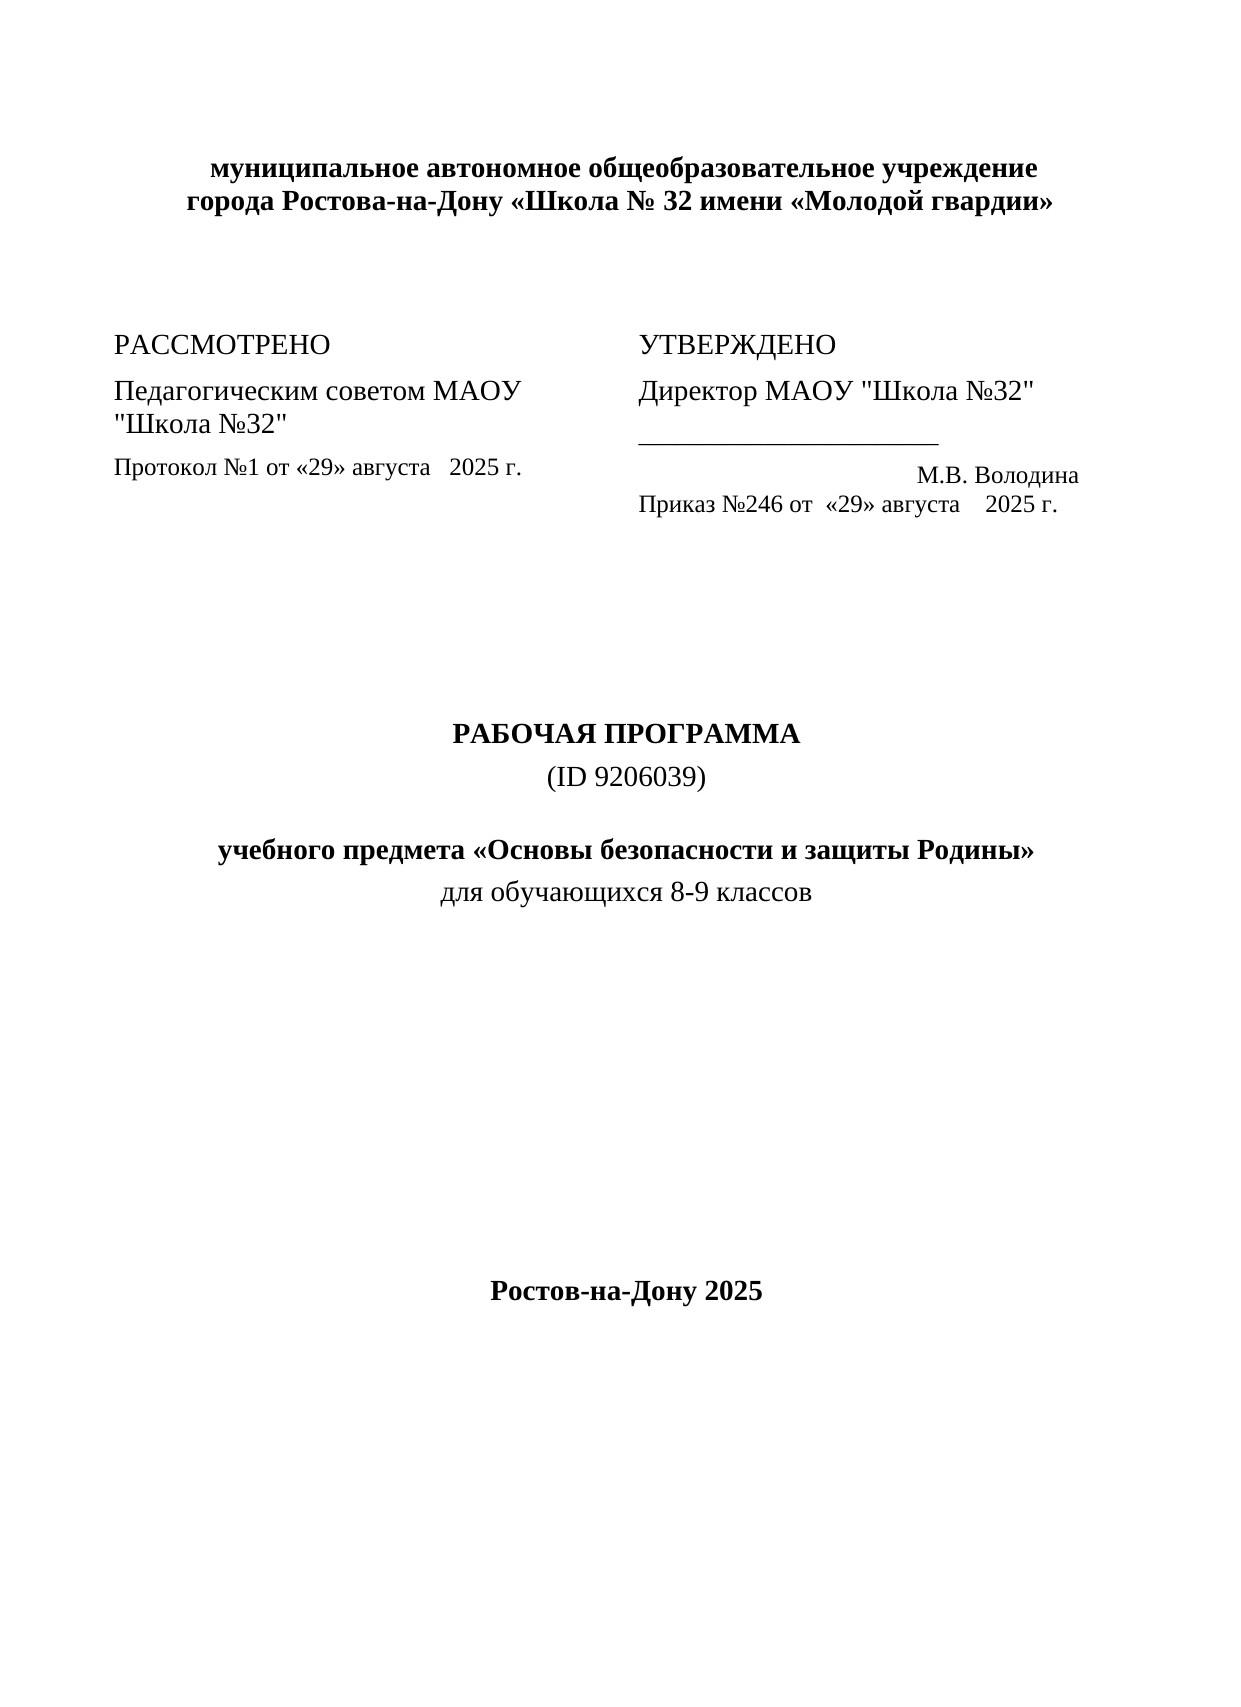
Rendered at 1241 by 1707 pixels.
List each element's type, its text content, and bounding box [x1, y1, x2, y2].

text Ростов-на-Дону 2025 [162, 1273, 1090, 1306]
text города Ростова-на-Дону «Школа № 32 имени «Молодой гвардии» [150, 183, 1090, 217]
table_header УТВЕРЖДЕНО Директор МАОУ "Школа №32" ________________________ М.В. Володина Приказ №246 от «29» августа 2025 г. [627, 327, 1090, 559]
text для обучающихся 8-9 классов [162, 868, 1090, 910]
text муниципальное автономное общеобразовательное учреждение [150, 150, 1090, 183]
text (ID 9206039) [162, 752, 1090, 795]
table_header РАССМОТРЕНО Педагогическим советом МАОУ "Школа №32" Протокол №1 от «29» августа 2025 г. [102, 327, 557, 559]
table_header [557, 327, 627, 559]
text РАБОЧАЯ ПРОГРАММА [162, 710, 1090, 752]
text учебного предмета «Основы безопасности и защиты Родины» [162, 825, 1090, 868]
